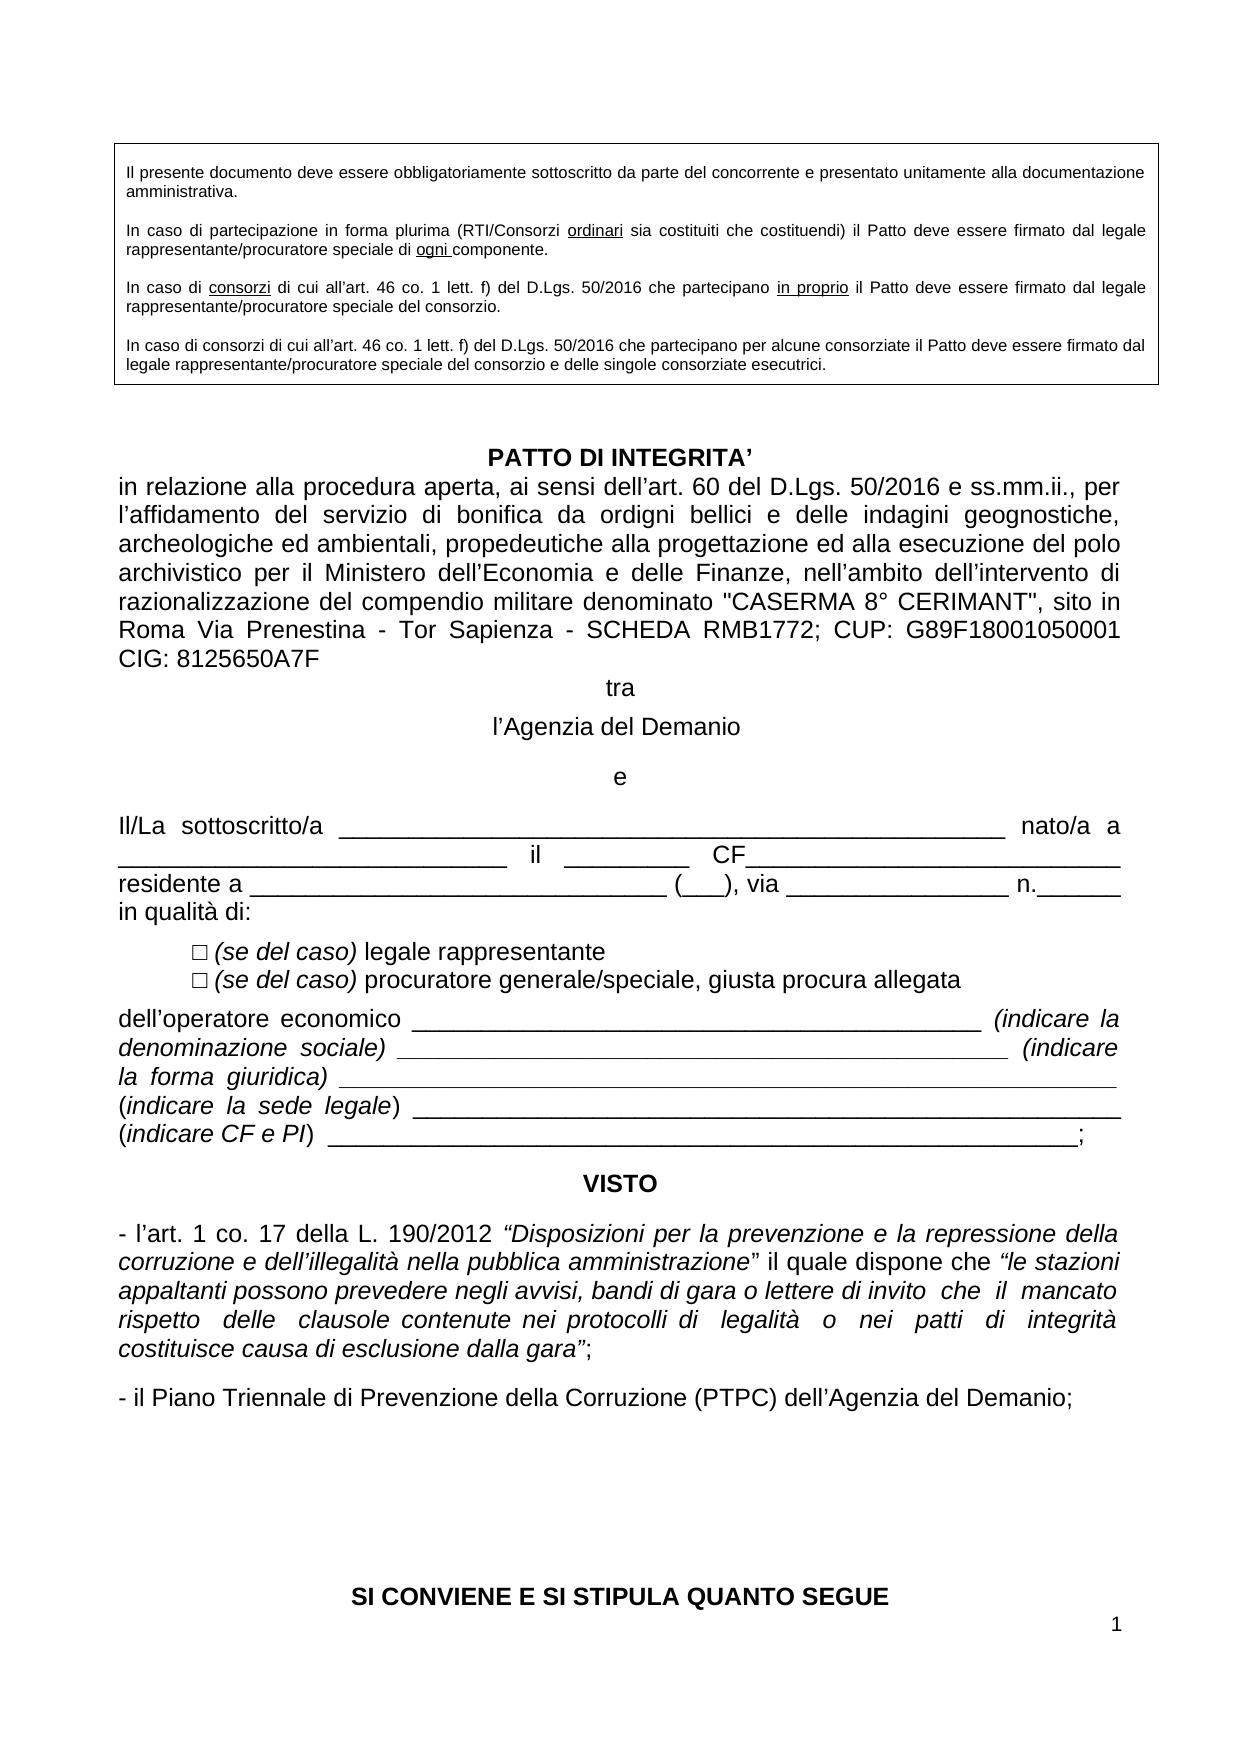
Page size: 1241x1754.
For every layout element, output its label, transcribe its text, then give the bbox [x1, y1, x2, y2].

text □ (se del caso) procuratore generale/speciale, giusta procura allegata [192, 965, 1122, 994]
text □ (se del caso) legale rappresentante [192, 936, 1122, 965]
text l’Agenzia del Demanio [118, 712, 1122, 741]
text VISTO [118, 1169, 1122, 1198]
text - il Piano Triennale di Prevenzione della Corruzione (PTPC) dell’Agenzia del Demanio; [118, 1383, 1122, 1412]
table_header Il presente documento deve essere obbligatoriamente sottoscritto da parte del concorrente e presentato unitamente alla documentazione amministrativa. In caso di partecipazione in forma plurima (RTI/Consorzi ordinari sia costituiti che costituendi) il Patto deve essere firmato dal legale rappresentante/procuratore speciale di ogni componente. In caso di consorzi di cui all’art. 46 co. 1 lett. f) del D.Lgs. 50/2016 che partecipano in proprio il Patto deve essere firmato dal legale rappresentante/procuratore speciale del consorzio. In caso di consorzi di cui all’art. 46 co. 1 lett. f) del D.Lgs. 50/2016 che partecipano per alcune consorziate il Patto deve essere firmato dal legale rappresentante/procuratore speciale del consorzio e delle singole consorziate esecutrici. [115, 144, 1158, 384]
text SI CONVIENE E SI STIPULA QUANTO SEGUE [118, 1581, 1122, 1610]
text Il/La sottoscritto/a ________________________________________________ nato/a a ____________________________ il _________ CF___________________________ residente a ______________________________ (___), via ________________ n.______ in qualità di: [118, 811, 1122, 926]
text dell’operatore economico _________________________________________ (indicare la denominazione sociale) ____________________________________________ (indicare la forma giuridica) ________________________________________________________ (indicare la sede legale) ___________________________________________________ (indicare CF e PI) ______________________________________________________; [118, 1004, 1122, 1148]
text - l’art. 1 co. 17 della L. 190/2012 “Disposizioni per la prevenzione e la repressione della corruzione e dell’illegalità nella pubblica amministrazione” il quale dispone che “le stazioni appaltanti possono prevedere negli avvisi, bandi di gara o lettere di invito che il mancato rispetto delle clausole contenute nei protocolli di legalità o nei patti di integrità costituisce causa di esclusione dalla gara”; [118, 1218, 1122, 1362]
text tra [118, 673, 1122, 701]
text in relazione alla procedura aperta, ai sensi dell’art. 60 del D.Lgs. 50/2016 e ss.mm.ii., per l’affidamento del servizio di bonifica da ordigni bellici e delle indagini geognostiche, archeologiche ed ambientali, propedeutiche alla progettazione ed alla esecuzione del polo archivistico per il Ministero dell’Economia e delle Finanze, nell’ambito dell’intervento di razionalizzazione del compendio militare denominato "CASERMA 8° CERIMANT", sito in Roma Via Prenestina - Tor Sapienza - SCHEDA RMB1772; CUP: G89F18001050001 CIG: 8125650A7F [118, 471, 1122, 673]
text e [118, 761, 1122, 790]
text PATTO DI INTEGRITA’ [118, 443, 1122, 471]
